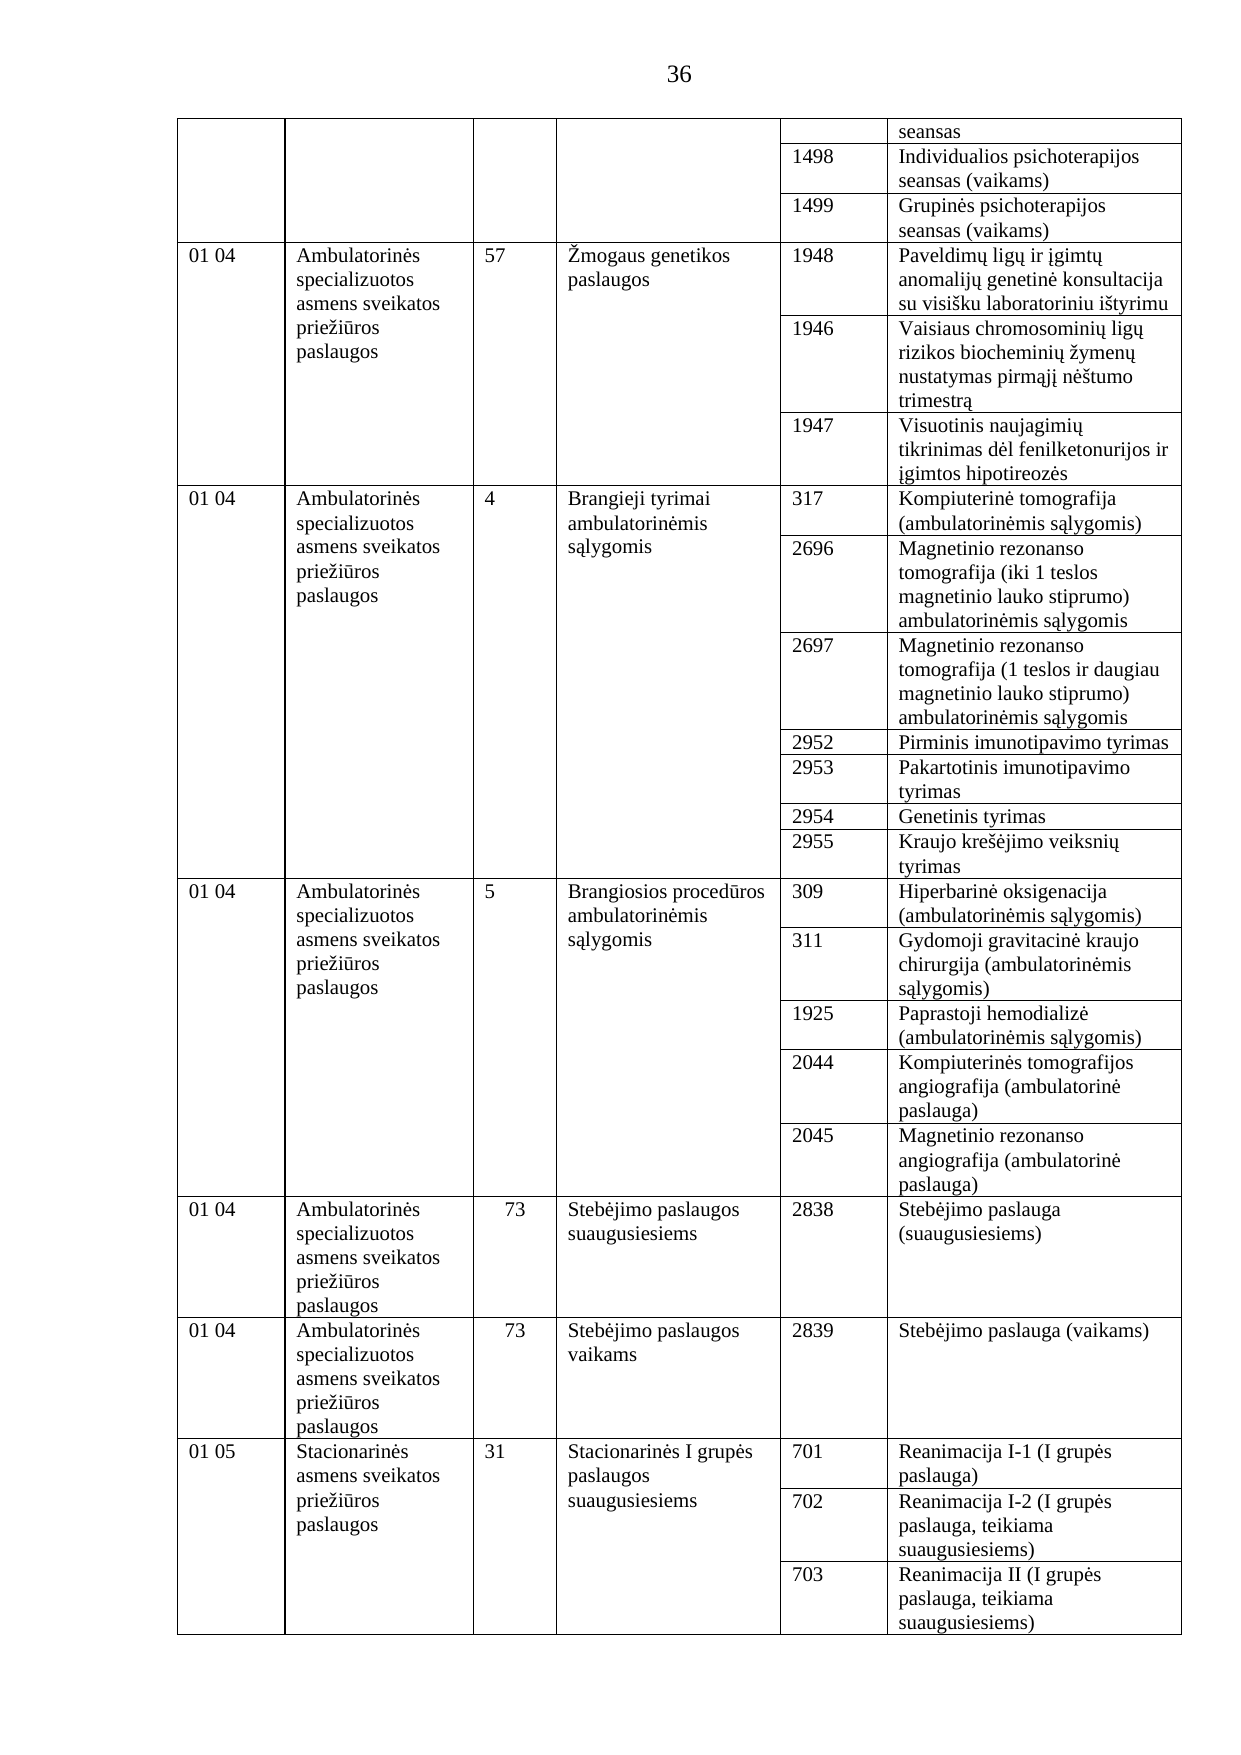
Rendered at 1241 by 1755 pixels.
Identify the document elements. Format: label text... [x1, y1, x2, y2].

table_cell Ambulatorinės specializuotos asmens sveikatos priežiūros paslaugos [286, 1197, 473, 1317]
table_cell Stacionarinės asmens sveikatos priežiūros paslaugos [286, 1439, 473, 1634]
table_cell Hiperbarinė oksigenacija (ambulatorinėmis sąlygomis) [888, 879, 1181, 927]
table_cell 311 [781, 928, 887, 1000]
table_cell Stebėjimo paslaugos suaugusiesiems [557, 1197, 780, 1317]
table_cell Vaisiaus chromosominių ligų rizikos biocheminių žymenų nustatymas pirmąjį nėštumo trimestrą [888, 316, 1181, 412]
table_cell 2696 [781, 536, 887, 632]
table_cell 31 [474, 1439, 556, 1634]
table_cell Žmogaus genetikos paslaugos [557, 243, 780, 485]
table_cell 57 [474, 243, 556, 485]
table_cell 701 [781, 1439, 887, 1487]
table_cell 01 04 [178, 486, 284, 878]
table_cell Reanimacija I-1 (I grupės paslauga) [888, 1439, 1181, 1487]
table_cell 1947 [781, 413, 887, 485]
table_cell Brangiosios procedūros ambulatorinėmis sąlygomis [557, 879, 780, 1196]
table_cell 2954 [781, 804, 887, 828]
table_cell 73 [474, 1318, 556, 1438]
table_cell 73 [474, 1197, 556, 1317]
table_cell 703 [781, 1562, 887, 1634]
table_cell Ambulatorinės specializuotos asmens sveikatos priežiūros paslaugos [286, 1318, 473, 1438]
table_cell Pirminis imunotipavimo tyrimas [888, 730, 1181, 754]
table_cell 702 [781, 1489, 887, 1561]
table_cell Magnetinio rezonanso tomografija (iki 1 teslos magnetinio lauko stiprumo) ambulatorinėmis sąlygomis [888, 536, 1181, 632]
table_cell Kompiuterinė tomografija (ambulatorinėmis sąlygomis) [888, 486, 1181, 534]
table_cell 01 04 [178, 1318, 284, 1438]
table_cell seansas [888, 119, 1181, 143]
table_cell 01 04 [178, 243, 284, 485]
table_cell [781, 119, 887, 143]
table_cell Paveldimų ligų ir įgimtų anomalijų genetinė konsultacija su visišku laboratoriniu ištyrimu [888, 243, 1181, 315]
table_cell 01 04 [178, 1197, 284, 1317]
table_cell [286, 119, 473, 242]
table_cell 2839 [781, 1318, 887, 1438]
table_cell Individualios psichoterapijos seansas (vaikams) [888, 144, 1181, 192]
table_cell 2955 [781, 830, 887, 878]
table_cell Ambulatorinės specializuotos asmens sveikatos priežiūros paslaugos [286, 879, 473, 1196]
table_cell 2952 [781, 730, 887, 754]
table_cell 1499 [781, 194, 887, 242]
table_cell Reanimacija I-2 (I grupės paslauga, teikiama suaugusiesiems) [888, 1489, 1181, 1561]
table_cell 2953 [781, 755, 887, 803]
table_cell 1948 [781, 243, 887, 315]
table_cell 1498 [781, 144, 887, 192]
table_cell Magnetinio rezonanso tomografija (1 teslos ir daugiau magnetinio lauko stiprumo) ambulatorinėmis sąlygomis [888, 633, 1181, 729]
table_cell Kompiuterinės tomografijos angiografija (ambulatorinė paslauga) [888, 1050, 1181, 1122]
table_cell 309 [781, 879, 887, 927]
table_cell Stacionarinės I grupės paslaugos suaugusiesiems [557, 1439, 780, 1634]
table_cell Visuotinis naujagimių tikrinimas dėl fenilketonurijos ir įgimtos hipotireozės [888, 413, 1181, 485]
table_cell [474, 119, 556, 242]
table_cell [178, 119, 284, 242]
table_cell Reanimacija II (I grupės paslauga, teikiama suaugusiesiems) [888, 1562, 1181, 1634]
table_cell Stebėjimo paslauga (vaikams) [888, 1318, 1181, 1438]
table_cell Stebėjimo paslaugos vaikams [557, 1318, 780, 1438]
table_cell 317 [781, 486, 887, 534]
table_cell Grupinės psichoterapijos seansas (vaikams) [888, 194, 1181, 242]
table_cell 01 05 [178, 1439, 284, 1634]
table_cell 4 [474, 486, 556, 878]
table_cell 5 [474, 879, 556, 1196]
table_cell [557, 119, 780, 242]
table_cell Brangieji tyrimai ambulatorinėmis sąlygomis [557, 486, 780, 878]
table_cell 2044 [781, 1050, 887, 1122]
table_cell Pakartotinis imunotipavimo tyrimas [888, 755, 1181, 803]
table_cell Genetinis tyrimas [888, 804, 1181, 828]
table_cell Gydomoji gravitacinė kraujo chirurgija (ambulatorinėmis sąlygomis) [888, 928, 1181, 1000]
table_cell Kraujo krešėjimo veiksnių tyrimas [888, 830, 1181, 878]
table_cell 01 04 [178, 879, 284, 1196]
table_cell 1946 [781, 316, 887, 412]
table_cell Stebėjimo paslauga (suaugusiesiems) [888, 1197, 1181, 1317]
table_cell Paprastoji hemodializė (ambulatorinėmis sąlygomis) [888, 1001, 1181, 1049]
table_cell 2045 [781, 1124, 887, 1196]
table_cell Ambulatorinės specializuotos asmens sveikatos priežiūros paslaugos [286, 486, 473, 878]
table_cell 1925 [781, 1001, 887, 1049]
table_cell 2697 [781, 633, 887, 729]
table_cell Magnetinio rezonanso angiografija (ambulatorinė paslauga) [888, 1124, 1181, 1196]
table_cell Ambulatorinės specializuotos asmens sveikatos priežiūros paslaugos [286, 243, 473, 485]
table_cell 2838 [781, 1197, 887, 1317]
